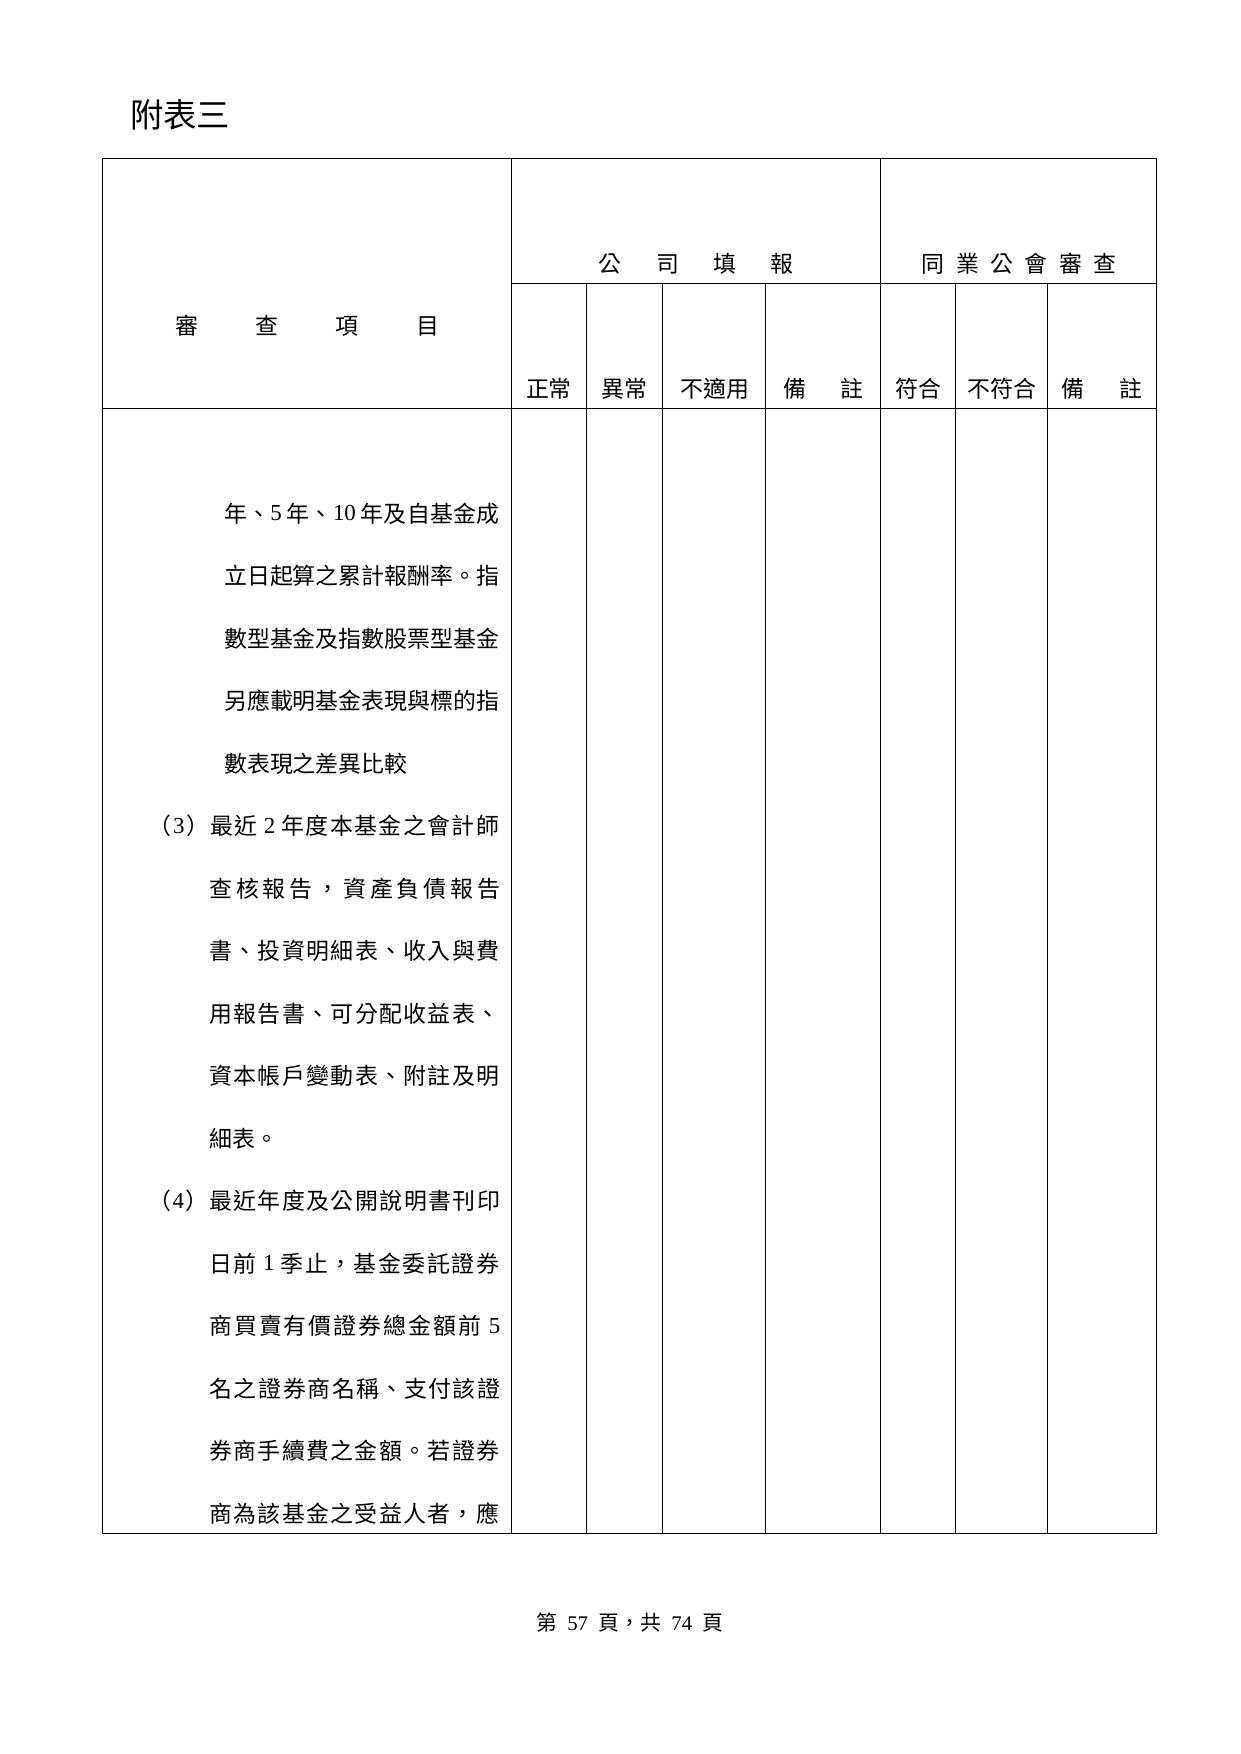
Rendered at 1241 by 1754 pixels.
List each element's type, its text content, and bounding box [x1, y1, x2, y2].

table_header 同 業 公 會 審 查 [881, 159, 1156, 283]
table_cell 不適用 [663, 284, 765, 408]
table_cell 備 註 [766, 284, 880, 408]
table_cell 不符合 [956, 284, 1047, 408]
table_header 審 查 項 目 [103, 159, 511, 408]
table_cell [881, 409, 955, 1533]
table_cell 【公開說明書】 ※下列資料應符合金管會規定之格式 是否依證券投資信託事業募集證券投資信託基金公開說明書應行記載事項準則規定，於所編製公開說明書封面註明係申請（報）用之稿本 是否依證券投資信託事業募集證券投資信託基金公開說明書應行記載事項準則規定，記載下列事項： （一）編製目錄及頁次 （二）封面依序刊印事項： 1.基金名稱（保本型基金應用括弧以不同顏色顯著字體標明保本比率及基金之類型(保證型或保護型)） 2.基金種類（股票型、債券型、平衡型、保本型、組合型、指數型、指數股票型（Exchange Traded Fund；ETF）、貨幣市場基金、傘型或其他經金融監督管理委員會（以下簡稱金管會）核定者 3.基本投資方針 4.基金型態（開放式或封閉式） 5.基金投資國外地區者，註明「投資國外」 6.基金以外幣計價者，註明本基金以______幣計價 7.本次核准發行總面額 8.本次核准發行受益權單位數 9.保本型基金為保證型者，保證機構之名稱 10.證券投資信託事業之名稱 11.以顯著方式刊印下列文字： （1）「本基金經金融監督管理委員會核准或同意生效，惟不表示本基金絕無風險。本證券投資信託事業以往之經理績效不保證本基金之最低投資收益；本證券投資信託事業除盡善良管理人之注意義務外，不負責本基金之盈虧，亦不保證最低之收益」 （2）保本型基金為保證型者，應刊印「本基金經金融監督管理委員會核准或同意生效，惟不表示本基金絕無風險。投資人持有本基金至到期日時，始可享有_____%的本金保證。投資人於到期日前買回者或有本基金信託契約第__條第一款至第六款應終止之情事者，不在保證範圍，投資人應承擔整個投資期間之相關費用，並依當時淨值計算買回價格。投資人應了解到期日前本基金之淨值可能因市場因素而波動。投資人在進行交易前，應確定已充分瞭解本基金之風險與特性。」等文字。 （3）保本型基金為保護型者，應刊印「本基金無提供保證機構保證之機制，係透過投資工具達成保護本金之功能。本基金經金融監督管理委員會核准或同意生效，惟不表示本基金絕無風險。投資人持有本基金至到期日時，始可享有_____%的本金保護。投資人於到期日前買回者或有本基金信託契約第___條應提前終止之情事者，不在保護範圍，投資人應承擔整個投資期間之相關費用，並依當時淨值計算買回價格。投資人應了解到期日前本基金之淨值可能因市場因素而波動，因保護並非保證，投資標的之發行人違約或發生信用風險等因素，將無法達到本金保護之效果，投資人在進行交易前，應確定已充分瞭解本基金之風險與特性。」等文字，後段文字並應以加大粗黑字體或不同顏色等特別顯著方式刊印。 （4）高收益債券基金應以不同顏色顯著字體方式，載明適合之投資人屬性，並刊印「投資人投資高收益債券基金不宜占其投資組合過高之比重」，及「本基金經金融監督管理委員會核准，惟不表示絕無風險。由於高收益債券之信用評等未達投資等級或未經信用評等，且對利率變動的敏感度甚高，故本基金可能會因利率上升、市場流動性下降，或債券發行機構違約不支付本金、利息或破產而蒙受虧損。本基金不適合無法承擔相關風險之投資人。基金經理公司以往之經理績效不保證基金之最低投資收益；基金經理公司除盡善良管理人之注意義務外，不負責本基金之盈虧，亦不保證最低之收益，投資人申購前應詳閱基金公開說明書。」等文字。 （5）有關本基金運用限制及投資風險之揭露請詳見第__頁至第__頁 （6）固定收益基金應以粗體字警示投資人投資基金應注意之風險，並應補充包含債券發行人違約之信用風險 （7）本公開說明書之內容如有虛偽或隱匿之情事者，應由本證券投資信託事業與負責人及其他曾在公開說明書上簽章者依法負責 （8）查詢本公開說明書之網址，包括本會指定之資訊申報網站之網址及公司揭露公開說明書相關資料之網址 （※公開資訊觀測站網址應為 http://newmops.tse.com.tw） （9）信託業兼營證券投資信託業務經本會核准得自行保管基金資產者，應標明自行保管及設有信託監察人之字句 12.刊印日期 （三）封裡依序刊印下列事項： 1.證券投資信託事業總公司之名稱、地址、網址及電話，發言人之姓名、職稱、聯絡電話及電子郵件信箱 2.基金保管機構之名稱、地址、網址及電話。（信託業兼營證券投資信託業務經本會核准得自行保管基金資產者，載明信託監察人之姓名或名稱、地址、網址或電子郵件信箱及電話） 3.受託管理機構之名稱、地址、網址及電話 4.國外投資顧問公司之名稱地址網址及電話 5.國外受託保管機構之名稱、地址、網址及電話 6.基金經保證機構保證者，保證機構之名稱、地址、網址及電話 7.受益憑證簽證機構之名稱、地址、網址及電話 8.受益憑證事務代理機構之名稱、地址、網址及電話 9.基金之財務報告簽證會計師姓名、事務所名稱、地址、網址及電話 10.證券投資信託事業或基金經信用評等機構評等者，信用評等機構之名稱、地址、網址及電話 11.公開說明書之陳列處所、分送方式及索取之方法 （四）封底應刊印事項： 證券投資信託事業及其負責人簽章或蓋章 （五）基金概況應刊印事項： 1.基金簡介 （1）發行總面額 （2）受益權單位總數 （3）每受益權單位面額 （4）得否追加發行 （5）成立條件(有成立日期者，亦一併列明) （6）預定發行日期 （7）存續期間 （8）投資地區及標的 (保本型基金應列示投資固定收益商品及證券相關商品之預估投資比率、投資商品之發行者、交易對象及參與率等) （9）基本投資方針及範圍簡述 （10）投資策略及特色之重點摘述 （11）本基金適合之投資人屬性分析 （12）銷售開始日 （13）銷售方式 （14）銷售價格 （15）最低申購金額 （16）證券投資信託事業為防制洗錢而可能要求申購人提出之文件及拒絕申購之情況 （17）買回開始日（保本型基金敍明接受買回之方式及因應買回處分資產之程序） （18）買回費用 （19）買回價格 （20）短線交易之規範及處理 ※應包含短線交易之定義、買回費率、買回費用計算方式及短線交易案說明等事項 （21）基金營業日之定義 （22）經理費（保本型基金之經理費率應以明顯字體列示） （23）保管費(信託業兼營證券投資信託業務經本會核准得自行保管基金資產者，其信託監察人之報酬) （24）基金經保證機構保證者，保證機構之業務性質、財務狀況、 信用評等、保證條件、範圍、保證費及保證契約主要內容；並以釋例說明保證機制及高於保證金額之潛在回報之計算方法 （25）是否分配收益 2.基金性質 （1）基金之設立及其依據 （2）證券投資信託契約關係 （3）追加募集基金者，應刊印該基金成立時及歷次追加發行之情形 3.證券投資信託事業之職責（概述） 4.基金保管機構之職責（概述） （信託業兼營證券投資信託業務經本會核准得自行保管基金資產者，應記載信託監察人之職責） 5.基金保證機構之職責(概述) 6.基金投資 （1）基金投資方針及範圍。 ※債券型基金者，應敘明其資產組合及持有固定收益證券部位之加權平均存續期間管理策略 （2）證券投資信託事業運用基金投資之決策過程、基金經理人之姓名、主要經(學)歷及權限。基金經理人同時管理其他基金者，應揭露所管理之其他基金名稱及所採取防止利益衝突之措施 ※基金經理人主要經歷應加註起迄時間 ※基金經理人管理1檔基金以上者，請詳述公司實際採行之防範措施 （3）證券投資信託事業運用基金，將基金之管理業務複委任第三人處理者，應敘明複委任業務情形及受託管理機構對受託管理業務之專業能力 （4）證券投資信託事業運用基金，委託國外投資顧問公司提供投資顧問服務，應敘明國外投資顧問公司提供基金顧問服務之專業能力 （5）基金運用之限制 ※有關各投資標的信用評等之規定，勿分散說明，集中陳述為宜。 （6）基金參與股票發行公司股東會行使表決權之處理原則及方法 是否符合證券投資信託事業管理規則第19條第2項第6款及證券投資信託事業負責人與業務人員管理規則第13條第2項第6款規定證券投資信託事業及其負責人、部門主管、分支機構經理人、其他業務人員或受僱人，不得轉讓出席股東會委託書或藉行使基金持有股票之投票表決權，收受金錢或其他利益 是否依證券投資信託事業管理規則第23條第4項規定，出席股東會行使表決權並應作成書面紀錄，循序編號建檔並至少保存5年 （7）組合基金參與子基金之受益人大會行使表決權之處理原則及方法 經理公司應依據子基金之信託契約或公開說明書之規定行使表決權，並基於受益人之最大利益，支持子基金經理公司所提之議案。但子基金之經理公司所提之議案有損及受益人權益之虞者，得依經理公司董事會之決議辦理 經理公司不得轉讓或出售子基 之受益人大會表決權。經理公司之董事、監察人、經理人、業務人員及其他受僱人員，亦不得轉讓或出售該表決權，收受金錢或其他利益 （8）基金投資國外地區者，應刊印下列事項： ※下列說明資料應更新至最新資料 主要投資地區（國）經濟環境簡要說明 經濟發展及各主要產業概況 外匯管理及資金匯出入規定 最近3年當地幣值對美元匯率之最高、最低數額及其變動情形 主要投資證券市場簡要說明下列資料 ※是否依證券投資信託事業募集證券投資信託基金公開說明書應行記載事項準則規定之格式填列 最近2年發行及交易市場概況 最近2年市場之週轉率及本益比 市場資訊揭露效率(包括時效性及充分性)之說明 證券之交易方式 投資國外證券化商品或新興產業者，應敘明該投資標的或產業最近2年國外市場概況 證券投資信託事業對基金之外匯收支從事避險交易者，應敘明其避險方法 基金投資國外地區者，證券投資信託事業應說明配合本基金出席所投資外國股票（或基金）發行公司股東會（受益人會議）之處理原則及方法 7.保本型基金： （1）相關投資連結標的之性質 （2）本基金之設定參數，含參與比率及投資期間，並註明實際參與率釐定之時間，以及通知受益人之方式 （3）保護型基金未設立保證機構，應載明本基金無提供保證機構保證之機制，係透過投資工具達成保護本金之功能。 （4）保護型基金應明定，因應受益人提前請求買回而處分資產及到期日時，達成保護本金之控管機制 8.指數型基金及指數股票型基金： （1）指數編製方式及經理公司追蹤、模擬或複製表現之操作方式，包含調整投資組合方式，以及基金投資於指數具代表性之成分證券樣本時，為使該樣本明確反映指數整體特色之抽樣及操作方式 （2）基金表現與標的指數表現之差異比較，其比較方式應載明其定義及計算公式 9.傘型基金： 各子基金之投資範圍、主要區隔及異同分析；其應記載事項之內容為各子基金所共通者，得標註各子基金皆同，免重複列示，其應記載事項之內容為各子基金不同者，應分別列示，並比較其差異 10.外幣計價基金： 敍明本基金計價之幣別，且所有申購及買回價金之收付均以該幣別為之 11.投資風險揭露要素事項： （1）類股過度集中之風險 （2）產業景氣循環之風險 （3）流動性風險 （4）外匯管制及匯率變動之風險 （5）投資地區政治、經濟變動之風險 （6）商品交易對手及保證機構之信用風險 （7）投資結構式商品之風險 （8）其他投資標的或特定投資策略之風險 （9）從事證券相關商品交易之風險 （10）出借所持有之有價證券或借入有價證券之相關風險 （11）其他投資風險 12.收益分配 （1）分配之項目 （2）分配之時間 （3）給付之方式 13.申購受益憑證 （1）申購程序、地點及截止時間 （2）申購價金之計算及給付方式 ※申購手續費之計算方式應詳細說明之，若係美元計價之基金，其申購、買回均應以美元計價，故申購手續費之計算應以美元計算 （3）受益憑證之交付 （4）證券投資信託事業不接受申購或基金不成立時之處理 14.買回受益憑證 （1）買回程序、地點及截止時間。 ※買回截止時間應載明「除能證明投資人係於截止時間前提出買回申請者，逾時申請應視為次一買回申請日之買回申請」 （2）買回價金之計算 ※訂定基金短線交易買回費率及收取買回費用之計算方式。短線交易規範應公平對待所有受益人。 （3）買回價金給付之時間及方式 （4）受益憑證之換發 （5）買回價金遲延給付之情形 ※應增列恢復計算基金之買回價格規定 （6）買回撤銷之情形 15.受益人之權利及負擔 （1）受益人應有之權利內容 （2）受益人應負擔費用之項目及其計算、給付方式 ※應包含短線交易費用之給付方式 （3）受益人應負擔租稅之項目及其計算、繳納方式 是否符合修正後財政部81.4.23財稅第811663751號函、財政部91.11.27台財稅字第0910455815號令及其他相關最新法令規定 （4）受益人會議 召集事由 召集程序 決議方式 16.基金之資訊揭露 （1）依法令及證券投資信託契約規定應揭露之資訊內容 是否符合證券投資信託契約規定 （2）資訊揭露之方式、公告及取得方法。 ※資訊揭露之公告，應依相關規定分別將接所有應公告之事項及選定之公告方式各別列示，以利投資人查詢 （3）證券投資信託事業申請募集指數型基金及指數股票型基金者，應記載投資人取得指數組成調整、基金與指數表現差異比較等最新基金資訊及其他重要資訊之途徑。 17.基金運用狀況 ※是否依證券投資信託事業募集證券投資信託基金公開說明書應行記載事項準則規定之格式填列 （1）投資情形（列示公開說明書刊印日前1個月月底基金資料） 淨資產總額之組成項目、金額及比率 投資單一股票金額占基金淨資產價值百分之一以上者，列示該股票之名稱、股數、每股市價、投資金額及投資比率 投資單一債券金額占基金淨資產價值百分之一以上者，列示該債券之名稱、投資金額及投資比率 組合型基金投資單一子基金金額佔基金淨資產價值百分之一以上者，列示該子基金名稱、經理公司、基金經理人、經理費費率、保管費費率、受益權單位數、每單位淨值、投資受益權單位數、投資比率及給付買回價金之期限 （2）投資績效 最近3年度每單位淨值走勢圖。 最近3年度各年度每受益權單位收益分配之金額。 公開說明書刊印日前1季止，本基金淨資產價值最近3個月、6個月、1年、3年、5年、10年及自基金成立日起算之累計報酬率。指數型基金及指數股票型基金另應載明基金表現與標的指數表現之差異比較 （3）最近2年度本基金之會計師 查核報告，資產負債報告書、投資明細表、收入與費用報告書、可分配收益表、資本帳戶變動表、附註及明細表。 （4）最近年度及公開說明書刊印日前1季止，基金委託證券商買賣有價證券總金額前5名之證券商名稱、支付該證券商手續費之金額。若證券商為該基金之受益人者，應一併揭露其持有基金之受益權單位數及比例 （5）基金接受信用評等機構評等者，應揭露信用評等機構對基金之評等報告 （6）其他應揭露事項 （六）證券投資信託契約主要內容應刊印事項： 1.基金名稱、證券投資信託事業名稱、基金保管機構名稱(信託業兼營證券投資信託業務經本會核准得自行保管基金資產者，其信託監察人之姓名或名稱）及基金存續期間 2.基金發行總面額及受益權單位總數 3.受益憑證之發行及簽證 4.受益憑證之申購 5.基金之成立與不成立 6.受益憑證之上市及終止上市 7.基金之資產 8.基金應負擔之費用 9.受益人之權利、義務與責任 10.證券投資信託事業之權利、義務與責任 11.基金保管機構之權利、義務與責任 (信託業兼營證券投資信託業務經本會核准得自行保管基金資產者，其信託監察人之權利、義務與責任) 12.運用基金投資證券之基本方針及範圍 13.收益分配 14.受益憑證之買回 15.基金淨資產價值及受益權單位淨資產價值之計算 16.證券投資信託事業之更換 17.基金保管機構之更換(信託業兼營證券投資信託業務經本會核准得自行保管基金資產者，其信託監察人之更換) 18.證券投資信託契約之終止 19.基金之清算 20.受益人名簿 21.受益人會議 22.通知及公告 23.證券投資信託契約之修訂 以顯著方式刊印下列文字：「依據證券投資信託及顧問法第20條及證券投資信託事業管理規則第21條第1項規定，證券投資信託事業應於其營業處所及其基金銷售機構營業處所，或以其他經主管機關指定之其他方式備置證券投資信託契約，以供投資人查閱；證券投資信託事業應依投資人之請求，提供證券投資信託契約副本，並得收取工本費新臺幣壹百元」 （七）證券投資信託事業概況應刊印事項： ※是否依證券投資信託事業募集證券投資信託基金公開說明書應行記載事項準則規定之格式填列 1.事業簡介 （1）設立日期 （2）最近3年股本形成經過 （3）營業項目 （4）沿革：最近5年度募集之基金、分公司及子公司之設立、董事監察人或主要股東股權之移轉或更換、經營權之改變及其他重要紀事 2.事業組織(列示公開說明書刊印日前1個月月底證券投資信託事業資料) （1）股權分散情形 股東結構(各類股東之組合比例) 主要股東名單(股權比例5%以上股東之名稱、持股數額及比率 （2）組織系統（證券投資信託事業之組織結構、各主要部門（於信託業為兼營證券投資信託業務部門）所營業務及員工人數) （3）總經理、副總經理及各單位主管（於信託業為兼營證券投資信託業務部門主管）之姓名、就任日期、持有證券投資信託事業之股份數額及比例、主要經(學)歷、目前兼任其他公司之職務。 （4）董事及監察人之姓名、選任日 期、任期、選任時及現在持有證券投資信託事業股份數額及比率、主要經(學)歷 3.利害關係公司揭露：列示公開說明書刊印日前1個月月底與證券投資信託事業有下列情事之公司： （1）與證券投資信託事業具有公司法第六章之一所定關係者 （2）證券投資信託事業董事、監察人或綜合持股達5%以上之股東 （3）前目人員或證券投資信託事業經理人與該公司董事、監察人、經理人或持有已發行股份10%以上股東為同1人或具有配偶關係者 4.營運情形 （1）列示刊印日前1個月月底，證券投資信託事業經理其他基金之名稱、成立日、受益權單位數、淨資產金額及每單位淨資產價值 （2）最近2年度證券投資信託事業之會計師查核報告、資產負債表、損益表及股東權益變動表 5.受處罰之情形（列示最近2年證券投資信託事業受本會處分及糾正之時間及詳情） 6.訴訟或非訟事件(證券投資信託事業目前尚在繫屬中之重大訴訟、非訟或行政爭訟事件，其結果可能對受益人權益有重大影響者，應揭露其系爭事實、標的金額、訴訟開始日期、主要訴訟當事人及目前處理情形 （八）受益憑證銷售及買回機構之名稱、地址及電話 （九）其他本會規定應特別記載之事項： 1.證券投資信託事業遵守中華民國證券投資信託暨顧問商業同業公會會員自律公約之聲明書 2.證券投資信託事業內部控制制度聲明書 3.證券投資信託事業就公司治理運作情形載明下列事項： （1）董事會之結構及獨立性 （2）董事會及經理人之職責 （3）監察人之組成及職責 （4）利害關係人之權利及關係 （5）對於法令規範資訊公開事項之詳細情形 （6）其他公司治理之相關資訊 4.本次發行之基金信託契約與契約範本條文對照表 5.其他本會規定應特別記載之事項 [103, 409, 511, 1533]
table_cell [766, 409, 880, 1533]
table_cell [1048, 409, 1156, 1533]
table_cell 備 註 [1048, 284, 1156, 408]
table_cell [956, 409, 1047, 1533]
table_cell 符合 [881, 284, 955, 408]
table_cell [512, 409, 586, 1533]
table_cell [587, 409, 662, 1533]
table_cell [663, 409, 765, 1533]
table_header 公 司 填 報 [512, 159, 880, 283]
table_cell 正常 [512, 284, 586, 408]
table_cell 異常 [587, 284, 662, 408]
